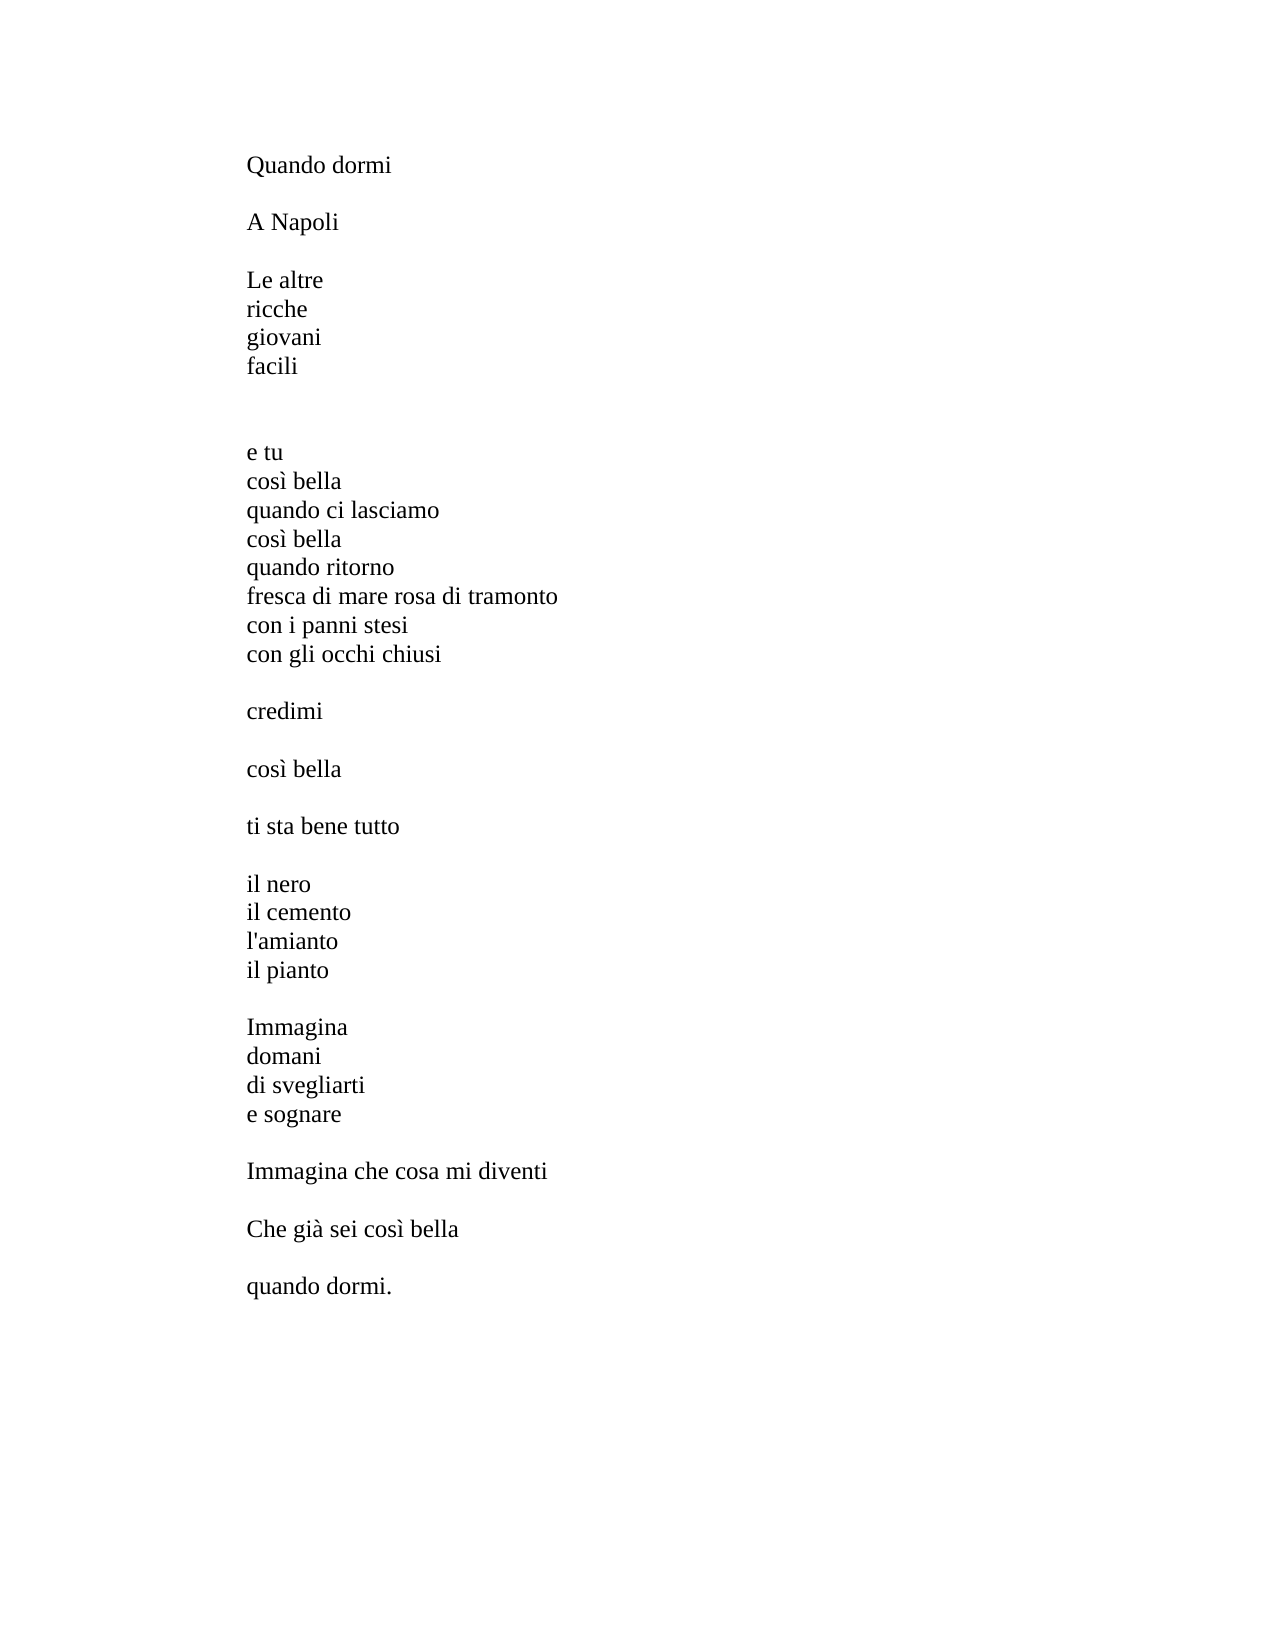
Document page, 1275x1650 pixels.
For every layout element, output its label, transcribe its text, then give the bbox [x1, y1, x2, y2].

text Quando dormi [187, 150, 1087, 179]
text A Napoli [187, 207, 1087, 236]
text Immagina [187, 1012, 1087, 1041]
text Le altre [187, 265, 1087, 294]
text fresca di mare rosa di tramonto [187, 581, 1087, 610]
text così bella [187, 524, 1087, 552]
text e tu [187, 437, 1087, 466]
text di svegliarti [187, 1070, 1087, 1099]
text domani [187, 1041, 1087, 1070]
text il nero [187, 869, 1087, 897]
text quando ci lasciamo [187, 495, 1087, 524]
text Immagina che cosa mi diventi [187, 1156, 1087, 1185]
text quando dormi. [187, 1271, 1087, 1300]
text il pianto [187, 955, 1087, 984]
text l'amianto [187, 926, 1087, 955]
text quando ritorno [187, 552, 1087, 581]
text facili [187, 351, 1087, 380]
text così bella [187, 754, 1087, 782]
text con gli occhi chiusi [187, 639, 1087, 667]
text ricche [187, 294, 1087, 322]
text così bella [187, 466, 1087, 495]
text Che già sei così bella [187, 1214, 1087, 1242]
text giovani [187, 322, 1087, 351]
text credimi [187, 696, 1087, 725]
text con i panni stesi [187, 610, 1087, 639]
text il cemento [187, 897, 1087, 926]
text e sognare [187, 1099, 1087, 1127]
text ti sta bene tutto [187, 811, 1087, 840]
